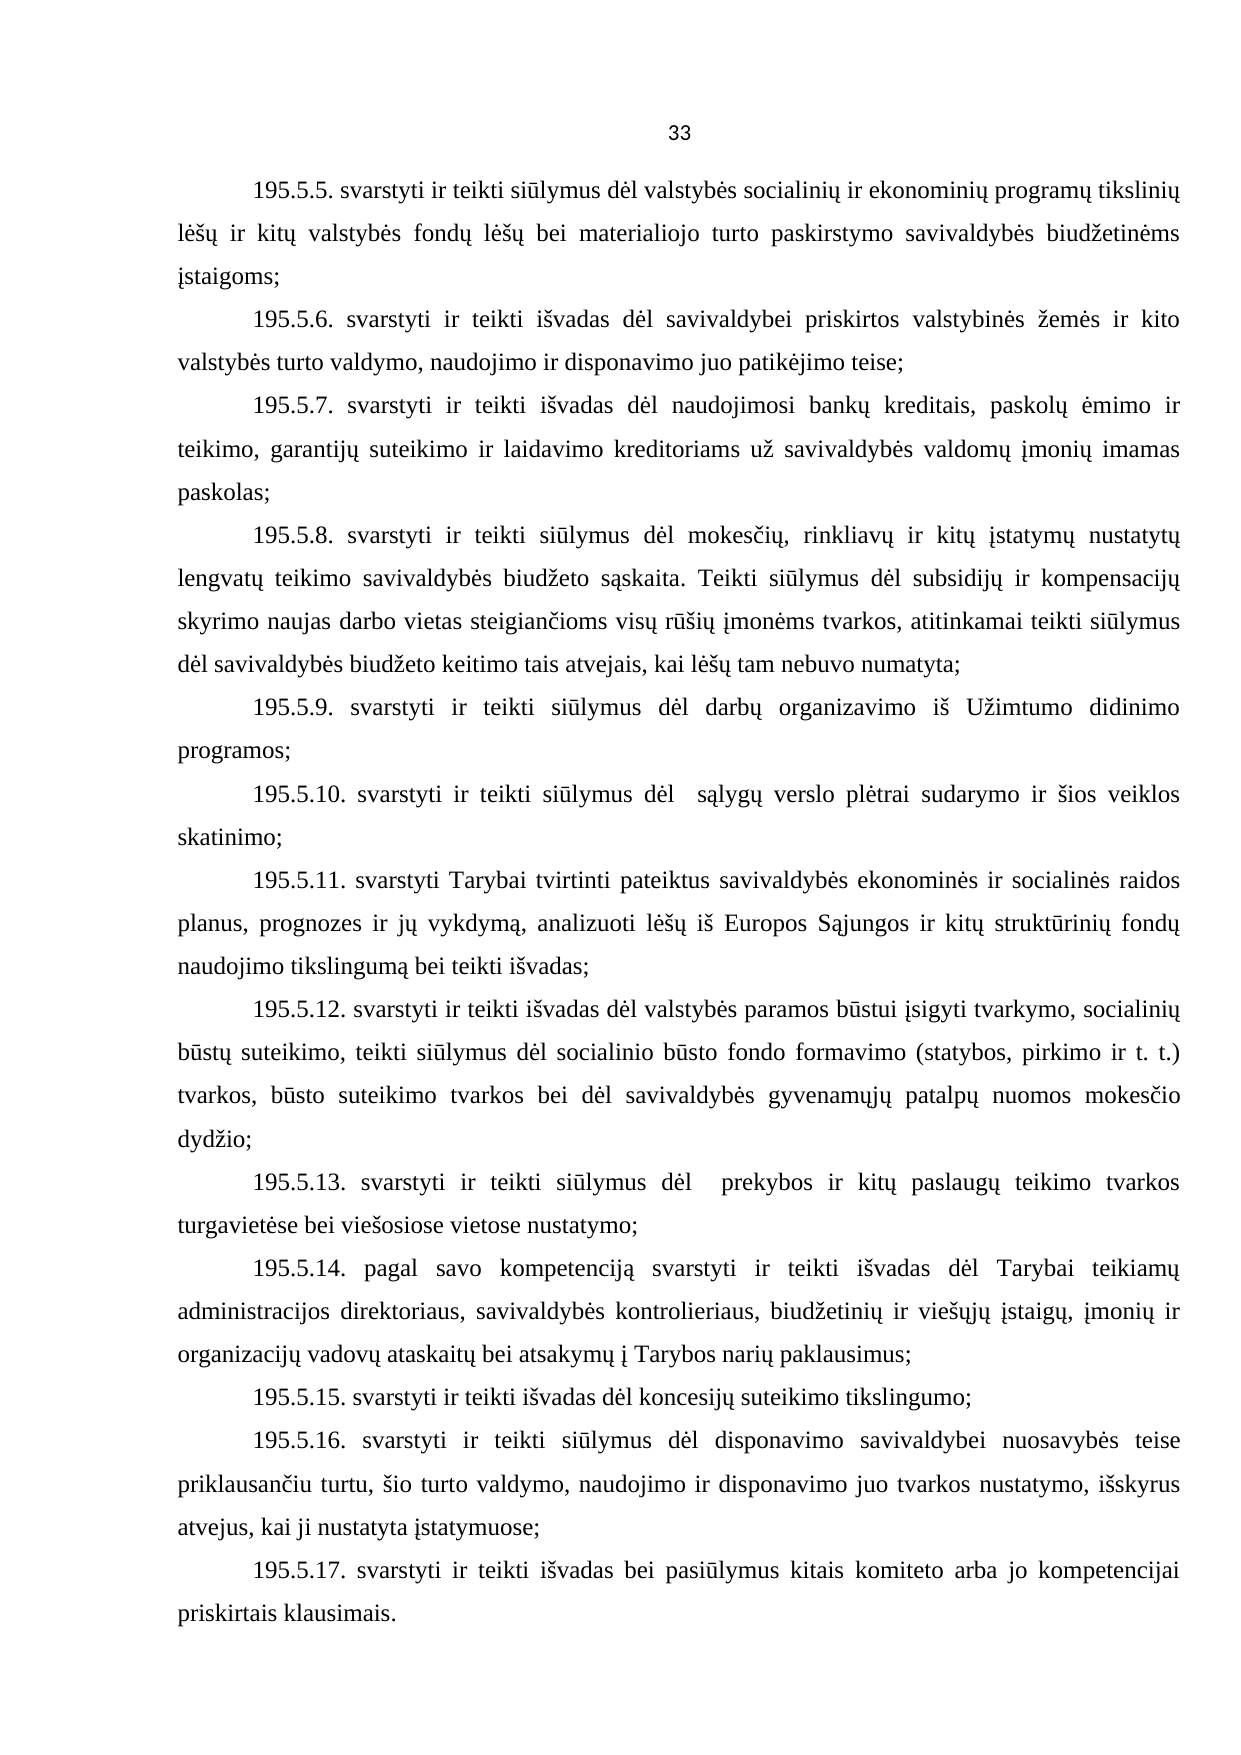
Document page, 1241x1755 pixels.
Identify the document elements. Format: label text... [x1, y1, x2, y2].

text 195.5.11. svarstyti Tarybai tvirtinti pateiktus savivaldybės ekonominės ir socialinės raidos planus, prognozes ir jų vykdymą, analizuoti lėšų iš Europos Sąjungos ir kitų struktūrinių fondų naudojimo tikslingumą bei teikti išvadas; [177, 865, 1181, 980]
text 195.5.13. svarstyti ir teikti siūlymus dėl prekybos ir kitų paslaugų teikimo tvarkos turgavietėse bei viešosiose vietose nustatymo; [177, 1167, 1181, 1239]
text 195.5.10. svarstyti ir teikti siūlymus dėl sąlygų verslo plėtrai sudarymo ir šios veiklos skatinimo; [177, 779, 1181, 851]
text 195.5.15. svarstyti ir teikti išvadas dėl koncesijų suteikimo tikslingumo; [177, 1382, 1181, 1411]
text 195.5.7. svarstyti ir teikti išvadas dėl naudojimosi bankų kreditais, paskolų ėmimo ir teikimo, garantijų suteikimo ir laidavimo kreditoriams už savivaldybės valdomų įmonių imamas paskolas; [177, 391, 1181, 506]
text 195.5.9. svarstyti ir teikti siūlymus dėl darbų organizavimo iš Užimtumo didinimo programos; [177, 692, 1181, 764]
text 195.5.14. pagal savo kompetenciją svarstyti ir teikti išvadas dėl Tarybai teikiamų administracijos direktoriaus, savivaldybės kontrolieriaus, biudžetinių ir viešųjų įstaigų, įmonių ir organizacijų vadovų ataskaitų bei atsakymų į Tarybos narių paklausimus; [177, 1253, 1181, 1368]
text 195.5.8. svarstyti ir teikti siūlymus dėl mokesčių, rinkliavų ir kitų įstatymų nustatytų lengvatų teikimo savivaldybės biudžeto sąskaita. Teikti siūlymus dėl subsidijų ir kompensacijų skyrimo naujas darbo vietas steigiančioms visų rūšių įmonėms tvarkos, atitinkamai teikti siūlymus dėl savivaldybės biudžeto keitimo tais atvejais, kai lėšų tam nebuvo numatyta; [177, 520, 1181, 678]
text 195.5.5. svarstyti ir teikti siūlymus dėl valstybės socialinių ir ekonominių programų tikslinių lėšų ir kitų valstybės fondų lėšų bei materialiojo turto paskirstymo savivaldybės biudžetinėms įstaigoms; [177, 175, 1181, 290]
text 195.5.16. svarstyti ir teikti siūlymus dėl disponavimo savivaldybei nuosavybės teise priklausančiu turtu, šio turto valdymo, naudojimo ir disponavimo juo tvarkos nustatymo, išskyrus atvejus, kai ji nustatyta įstatymuose; [177, 1426, 1181, 1541]
text 195.5.6. svarstyti ir teikti išvadas dėl savivaldybei priskirtos valstybinės žemės ir kito valstybės turto valdymo, naudojimo ir disponavimo juo patikėjimo teise; [177, 304, 1181, 376]
text 195.5.12. svarstyti ir teikti išvadas dėl valstybės paramos būstui įsigyti tvarkymo, socialinių būstų suteikimo, teikti siūlymus dėl socialinio būsto fondo formavimo (statybos, pirkimo ir t. t.) tvarkos, būsto suteikimo tvarkos bei dėl savivaldybės gyvenamųjų patalpų nuomos mokesčio dydžio; [177, 994, 1181, 1152]
text 195.5.17. svarstyti ir teikti išvadas bei pasiūlymus kitais komiteto arba jo kompetencijai priskirtais klausimais. [177, 1555, 1181, 1627]
